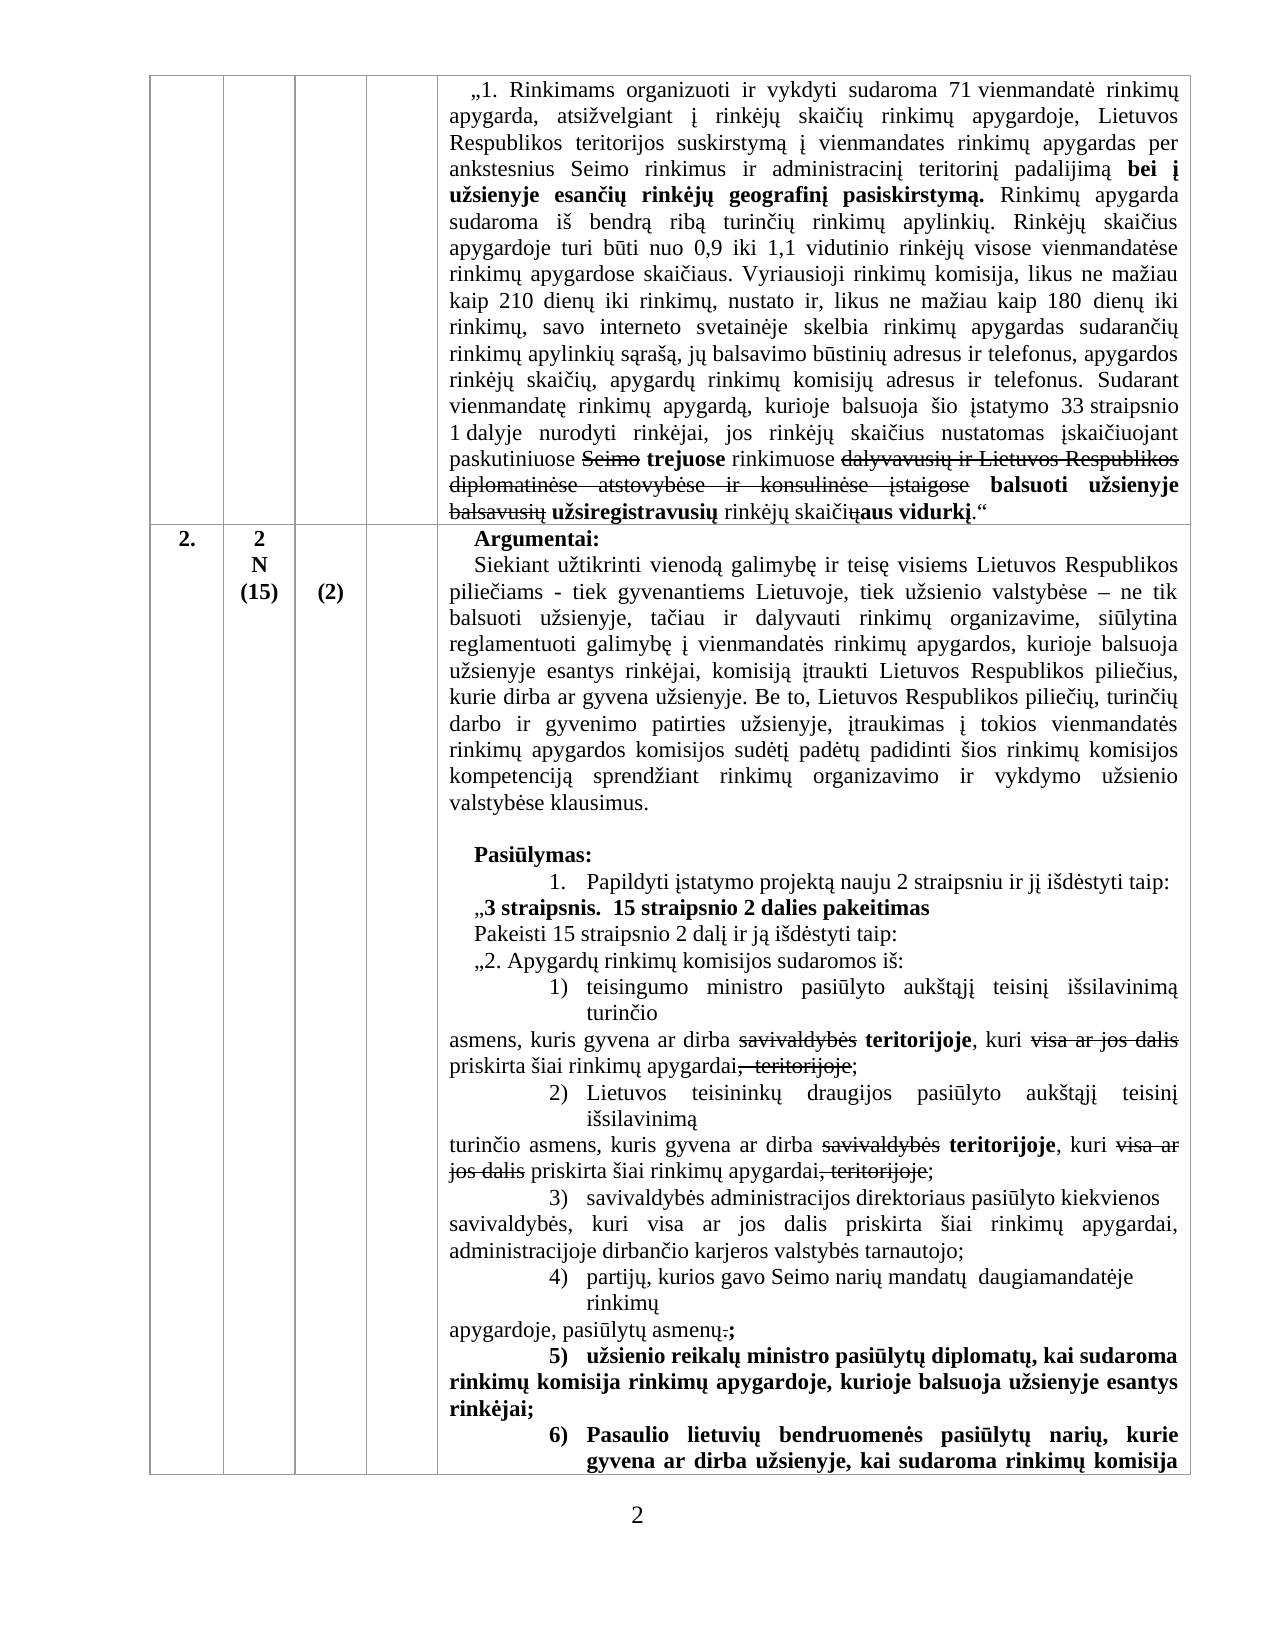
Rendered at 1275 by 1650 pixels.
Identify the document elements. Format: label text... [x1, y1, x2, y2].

table_cell [224, 76, 294, 524]
table_cell (2) [296, 525, 366, 1474]
table_cell [151, 76, 223, 524]
table_cell 2. [151, 525, 223, 1474]
table_cell [367, 76, 437, 524]
table_cell 2 N (15) [224, 525, 294, 1474]
table_cell „1. Rinkimams organizuoti ir vykdyti sudaroma 71 vienmandatė rinkimų apygarda, atsižvelgiant į rinkėjų skaičių rinkimų apygardoje, Lietuvos Respublikos teritorijos suskirstymą į vienmandates rinkimų apygardas per ankstesnius Seimo rinkimus ir administracinį teritorinį padalijimą bei į užsienyje esančių rinkėjų geografinį pasiskirstymą. Rinkimų apygarda sudaroma iš bendrą ribą turinčių rinkimų apylinkių. Rinkėjų skaičius apygardoje turi būti nuo 0,9 iki 1,1 vidutinio rinkėjų visose vienmandatėse rinkimų apygardose skaičiaus. Vyriausioji rinkimų komisija, likus ne mažiau kaip 210 dienų iki rinkimų, nustato ir, likus ne mažiau kaip 180 dienų iki rinkimų, savo interneto svetainėje skelbia rinkimų apygardas sudarančių rinkimų apylinkių sąrašą, jų balsavimo būstinių adresus ir telefonus, apygardos rinkėjų skaičių, apygardų rinkimų komisijų adresus ir telefonus. Sudarant vienmandatę rinkimų apygardą, kurioje balsuoja šio įstatymo 33 straipsnio 1 dalyje nurodyti rinkėjai, jos rinkėjų skaičius nustatomas įskaičiuojant paskutiniuose Seimo trejuose rinkimuose dalyvavusių ir Lietuvos Respublikos diplomatinėse atstovybėse ir konsulinėse įstaigose balsuoti užsienyje balsavusių užsiregistravusių rinkėjų skaičiųaus vidurkį.“ [438, 76, 1190, 524]
table_cell Argumentai: Siekiant užtikrinti vienodą galimybę ir teisę visiems Lietuvos Respublikos piliečiams - tiek gyvenantiems Lietuvoje, tiek užsienio valstybėse – ne tik balsuoti užsienyje, tačiau ir dalyvauti rinkimų organizavime, siūlytina reglamentuoti galimybę į vienmandatės rinkimų apygardos, kurioje balsuoja užsienyje esantys rinkėjai, komisiją įtraukti Lietuvos Respublikos piliečius, kurie dirba ar gyvena užsienyje. Be to, Lietuvos Respublikos piliečių, turinčių darbo ir gyvenimo patirties užsienyje, įtraukimas į tokios vienmandatės rinkimų apygardos komisijos sudėtį padėtų padidinti šios rinkimų komisijos kompetenciją sprendžiant rinkimų organizavimo ir vykdymo užsienio valstybėse klausimus. Pasiūlymas: Papildyti įstatymo projektą nauju 2 straipsniu ir jį išdėstyti taip: „3 straipsnis. 15 straipsnio 2 dalies pakeitimas Pakeisti 15 straipsnio 2 dalį ir ją išdėstyti taip: „2. Apygardų rinkimų komisijos sudaromos iš: teisingumo ministro pasiūlyto aukštąjį teisinį išsilavinimą turinčio asmens, kuris gyvena ar dirba savivaldybės teritorijoje, kuri visa ar jos dalis priskirta šiai rinkimų apygardai, teritorijoje; Lietuvos teisininkų draugijos pasiūlyto aukštąjį teisinį išsilavinimą turinčio asmens, kuris gyvena ar dirba savivaldybės teritorijoje, kuri visa ar jos dalis priskirta šiai rinkimų apygardai, teritorijoje; savivaldybės administracijos direktoriaus pasiūlyto kiekvienos savivaldybės, kuri visa ar jos dalis priskirta šiai rinkimų apygardai, administracijoje dirbančio karjeros valstybės tarnautojo; partijų, kurios gavo Seimo narių mandatų daugiamandatėje rinkimų apygardoje, pasiūlytų asmenų.; užsienio reikalų ministro pasiūlytų diplomatų, kai sudaroma rinkimų komisija rinkimų apygardoje, kurioje balsuoja užsienyje esantys rinkėjai; Pasaulio lietuvių bendruomenės pasiūlytų narių, kurie gyvena ar dirba užsienyje, kai sudaroma rinkimų komisija [438, 525, 1190, 1474]
table_cell [296, 76, 366, 524]
table_cell [367, 525, 437, 1474]
